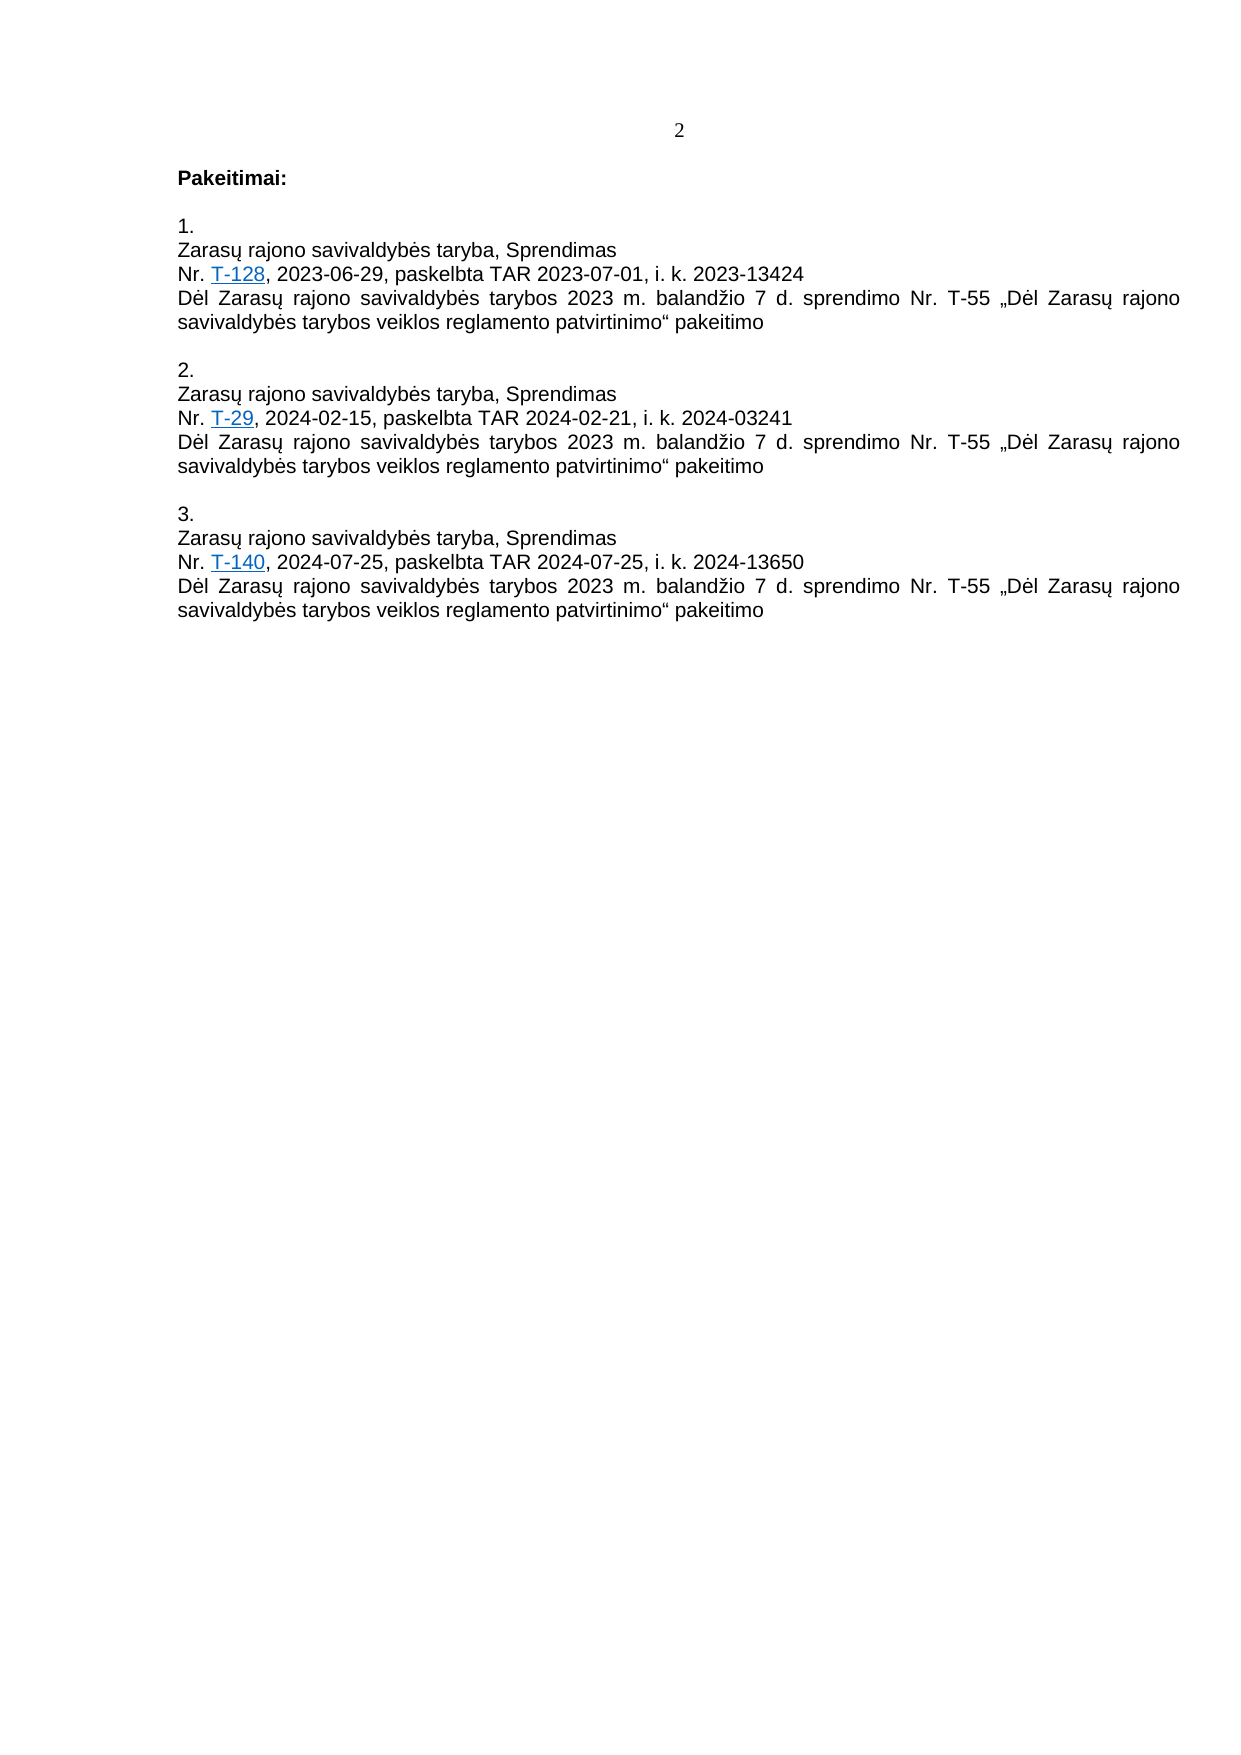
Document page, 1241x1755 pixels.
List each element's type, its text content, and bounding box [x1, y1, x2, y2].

text 1. [177, 214, 1181, 238]
text Nr. T-128, 2023-06-29, paskelbta TAR 2023-07-01, i. k. 2023-13424 [177, 262, 1181, 286]
text Pakeitimai: [177, 166, 1181, 190]
text Dėl Zarasų rajono savivaldybės tarybos 2023 m. balandžio 7 d. sprendimo Nr. T-55 „Dėl Zarasų rajono savivaldybės tarybos veiklos reglamento patvirtinimo“ pakeitimo [177, 286, 1181, 334]
text Dėl Zarasų rajono savivaldybės tarybos 2023 m. balandžio 7 d. sprendimo Nr. T-55 „Dėl Zarasų rajono savivaldybės tarybos veiklos reglamento patvirtinimo“ pakeitimo [177, 430, 1181, 478]
text 2. [177, 358, 1181, 382]
text Nr. T-29, 2024-02-15, paskelbta TAR 2024-02-21, i. k. 2024-03241 [177, 406, 1181, 430]
text Zarasų rajono savivaldybės taryba, Sprendimas [177, 526, 1181, 549]
text Nr. T-140, 2024-07-25, paskelbta TAR 2024-07-25, i. k. 2024-13650 [177, 549, 1181, 573]
text Dėl Zarasų rajono savivaldybės tarybos 2023 m. balandžio 7 d. sprendimo Nr. T-55 „Dėl Zarasų rajono savivaldybės tarybos veiklos reglamento patvirtinimo“ pakeitimo [177, 573, 1181, 621]
text Zarasų rajono savivaldybės taryba, Sprendimas [177, 238, 1181, 262]
text Zarasų rajono savivaldybės taryba, Sprendimas [177, 382, 1181, 406]
text 3. [177, 502, 1181, 526]
